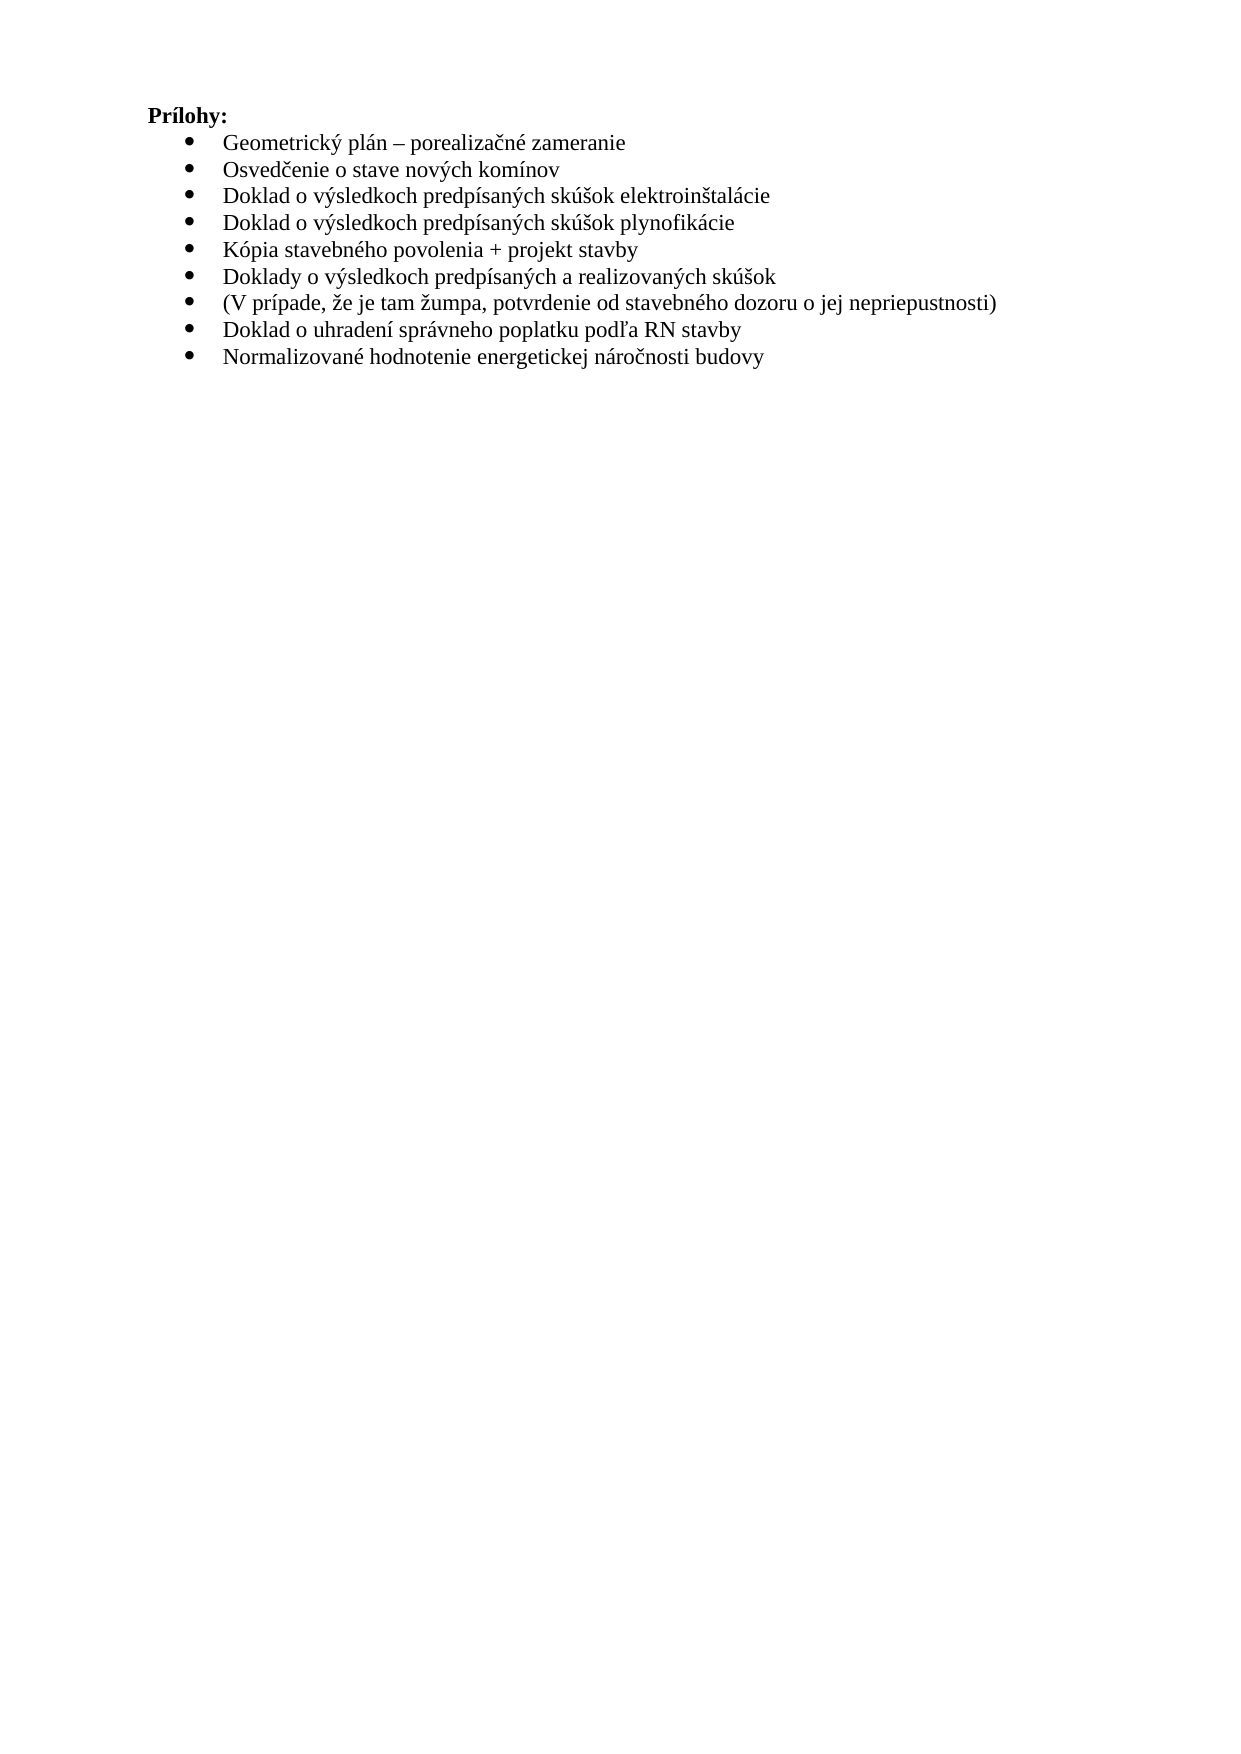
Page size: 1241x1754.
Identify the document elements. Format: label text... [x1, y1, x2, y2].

list Doklad o výsledkoch predpísaných skúšok elektroinštalácie [185, 182, 1092, 209]
list Osvedčenie o stave nových komínov [185, 156, 1092, 182]
list Doklady o výsledkoch predpísaných a realizovaných skúšok [185, 263, 1092, 289]
list Doklad o výsledkoch predpísaných skúšok plynofikácie [185, 209, 1092, 236]
list (V prípade, že je tam žumpa, potvrdenie od stavebného dozoru o jej nepriepustnosti) [185, 289, 1092, 316]
list Doklad o uhradení správneho poplatku podľa RN stavby [185, 316, 1092, 343]
list Normalizované hodnotenie energetickej náročnosti budovy [185, 343, 1092, 370]
list Geometrický plán – porealizačné zameranie [185, 129, 1092, 156]
list Kópia stavebného povolenia + projekt stavby [185, 236, 1092, 263]
text Prílohy: [148, 102, 1092, 129]
